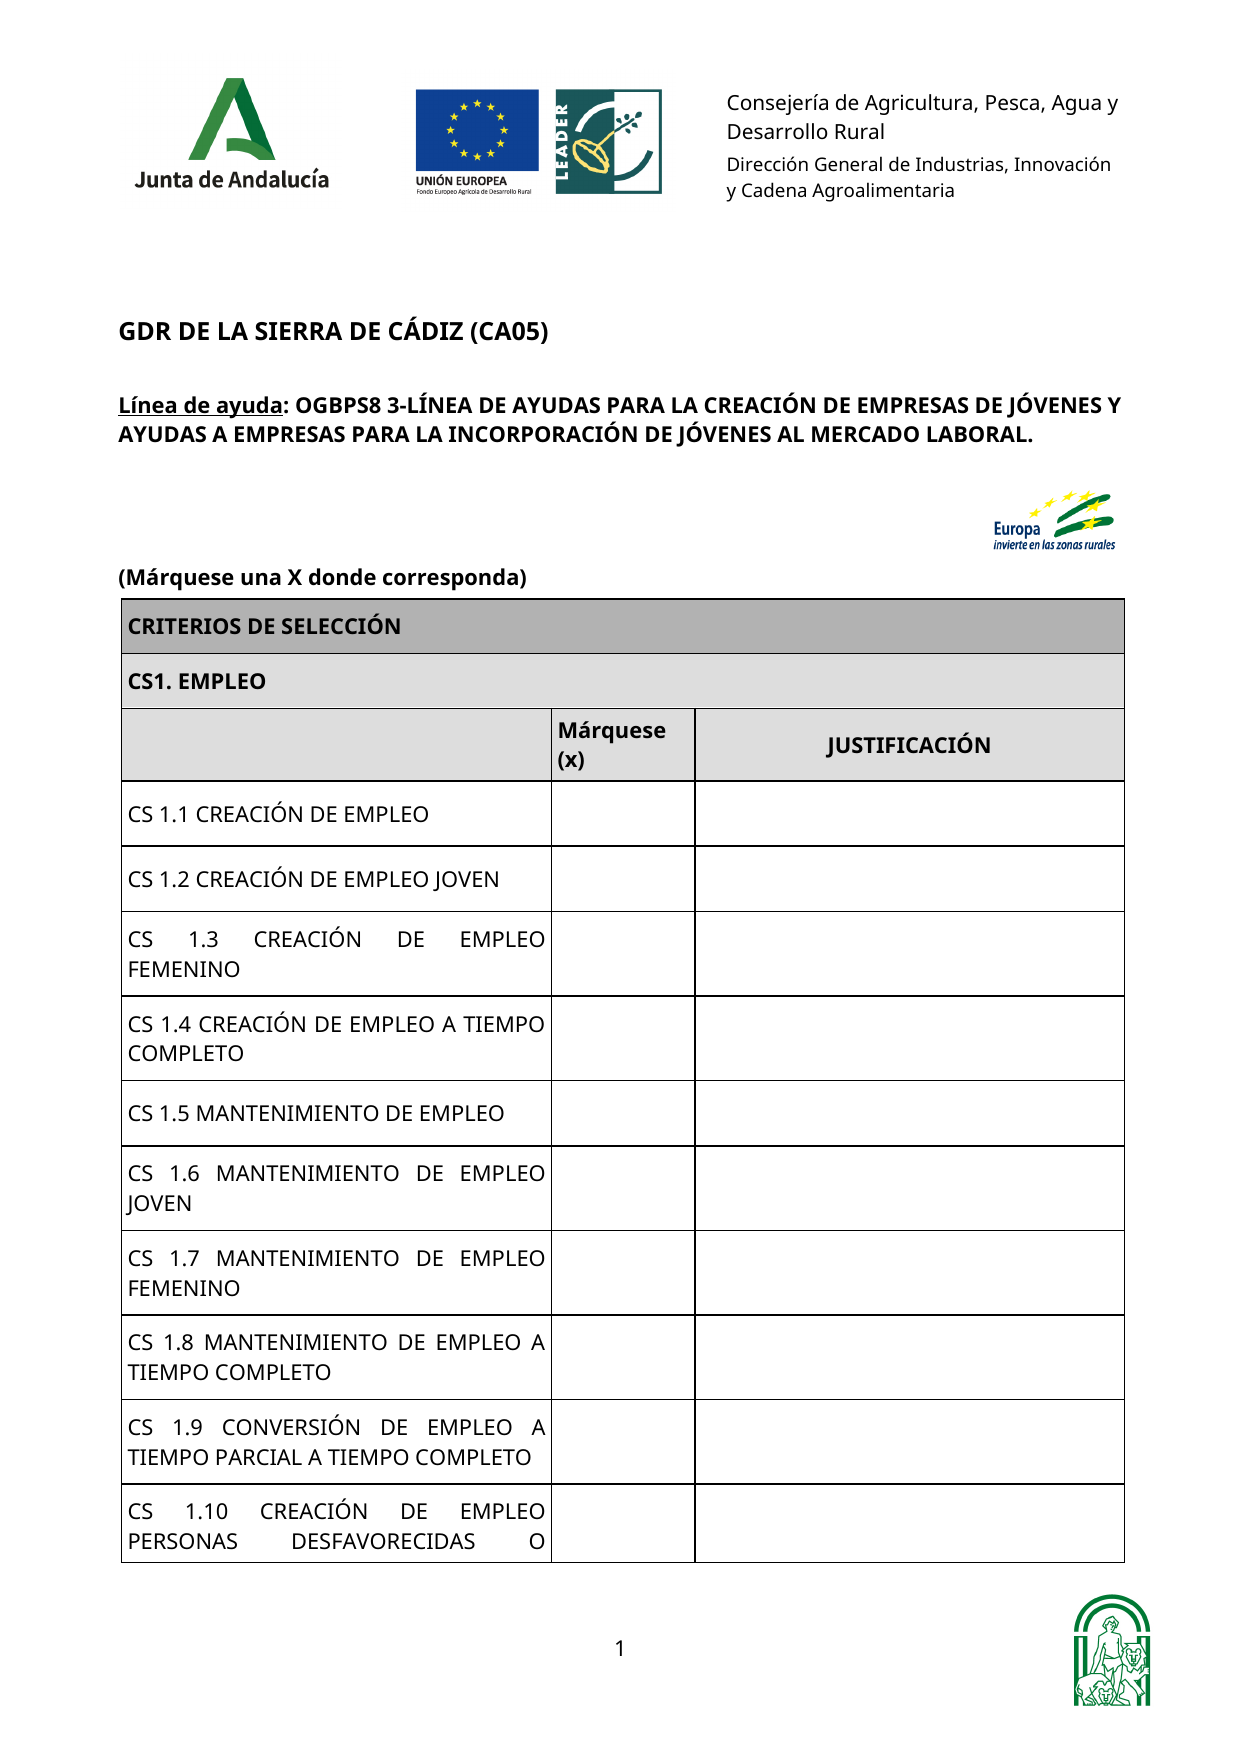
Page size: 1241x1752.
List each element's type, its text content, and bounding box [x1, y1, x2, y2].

text Línea de ayuda: OGBPS8 3-LÍNEA DE AYUDAS PARA LA CREACIÓN DE EMPRESAS DE JÓVENES Y AYUDAS A EMPRESAS PARA LA INCORPORACIÓN DE JÓVENES AL MERCADO LABORAL. [118, 389, 1122, 449]
table_cell CS 1.8 MANTENIMIENTO DE EMPLEO A TIEMPO COMPLETO [122, 1316, 551, 1399]
table_cell [552, 1316, 694, 1399]
table_header CRITERIOS DE SELECCIÓN [122, 600, 1124, 653]
table_cell CS 1.9 CONVERSIÓN DE EMPLEO A TIEMPO PARCIAL A TIEMPO COMPLETO [122, 1400, 551, 1483]
table_cell CS 1.10 CREACIÓN DE EMPLEO PERSONAS DESFAVORECIDAS O [122, 1485, 551, 1562]
table_cell CS 1.5 MANTENIMIENTO DE EMPLEO [122, 1081, 551, 1145]
table_cell [552, 782, 694, 845]
text GDR de la sierra de cádiz (CA05) [118, 314, 1122, 348]
table_cell [696, 1147, 1124, 1230]
table_cell [696, 1081, 1124, 1145]
table_cell [696, 782, 1124, 845]
table_cell CS1. EMPLEO [122, 654, 1124, 707]
text (Márquese una X donde corresponda) [118, 562, 1122, 592]
table_cell [122, 709, 551, 780]
table_cell [696, 912, 1124, 995]
table_cell [696, 1231, 1124, 1314]
table_cell [696, 997, 1124, 1080]
table_cell [696, 1316, 1124, 1399]
table_cell JUSTIFICACIÓN [696, 709, 1124, 780]
table_cell Márquese (x) [552, 709, 694, 780]
table_cell [696, 847, 1124, 911]
table_cell [552, 1231, 694, 1314]
table_cell CS 1.6 MANTENIMIENTO DE EMPLEO JOVEN [122, 1147, 551, 1230]
table_cell [552, 847, 694, 911]
table_cell [552, 1400, 694, 1483]
picture [120, 53, 343, 209]
table_cell [552, 997, 694, 1080]
table_cell CS 1.7 MANTENIMIENTO DE EMPLEO FEMENINO [122, 1231, 551, 1314]
table_cell [696, 1485, 1124, 1562]
table_cell [552, 1485, 694, 1562]
table_cell [552, 1147, 694, 1230]
table_cell CS 1.4 CREACIÓN DE EMPLEO A TIEMPO COMPLETO [122, 997, 551, 1080]
table_cell CS 1.3 CREACIÓN DE EMPLEO FEMENINO [122, 912, 551, 995]
table_cell [552, 912, 694, 995]
table_cell [552, 1081, 694, 1145]
picture [401, 69, 677, 212]
picture [1060, 1586, 1167, 1716]
table_cell CS 1.1 CREACIÓN DE EMPLEO [122, 782, 551, 845]
table_cell CS 1.2 CREACIÓN DE EMPLEO JOVEN [122, 847, 551, 911]
table_cell [696, 1400, 1124, 1483]
